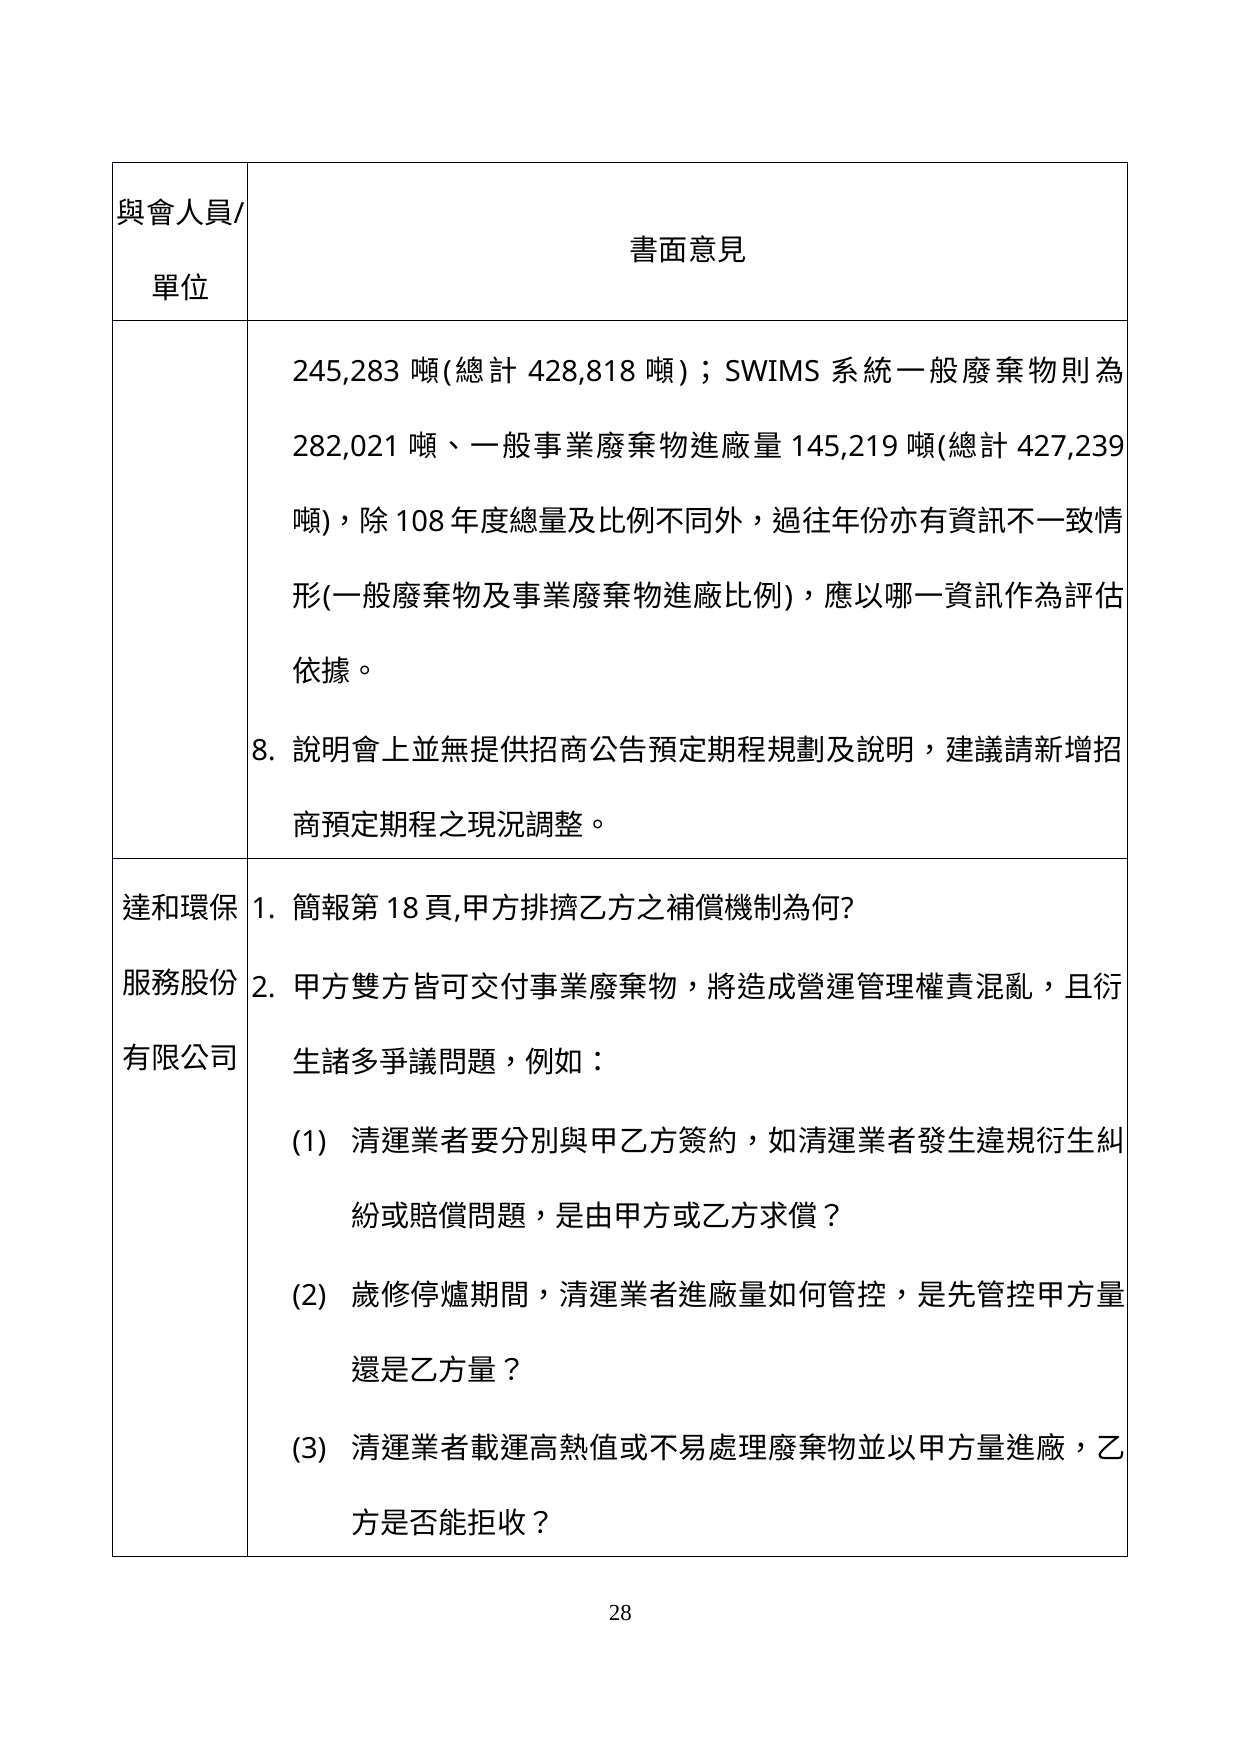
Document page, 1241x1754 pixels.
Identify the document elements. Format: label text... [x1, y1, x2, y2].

table_cell 1. 簡報第18頁,甲方排擠乙方之補償機制為何? 2. 甲方雙方皆可交付事業廢棄物，將造成營運管理權責混亂，且衍生諸多爭議問題，例如： (1) 清運業者要分別與甲乙方簽約，如清運業者發生違規衍生糾紛或賠償問題，是由甲方或乙方求償？ (2) 歲修停爐期間，清運業者進廠量如何管控，是先管控甲方量還是乙方量？ (3) 清運業者載運高熱值或不易處理廢棄物並以甲方量進廠，乙方是否能拒收？ [248, 859, 1127, 1556]
table_header 書面意見 [248, 163, 1127, 320]
table_cell [113, 321, 247, 858]
table_cell 達和環保服務股份有限公司 [113, 859, 247, 1556]
table_header 與會人員/單位 [113, 163, 247, 320]
table_cell 245,283噸(總計428,818噸)；SWIMS系統一般廢棄物則為282,021噸、一般事業廢棄物進廠量145,219噸(總計427,239噸)，除108年度總量及比例不同外，過往年份亦有資訊不一致情形(一般廢棄物及事業廢棄物進廠比例)，應以哪一資訊作為評估依據。 8. 說明會上並無提供招商公告預定期程規劃及說明，建議請新增招商預定期程之現況調整。 [248, 321, 1127, 858]
